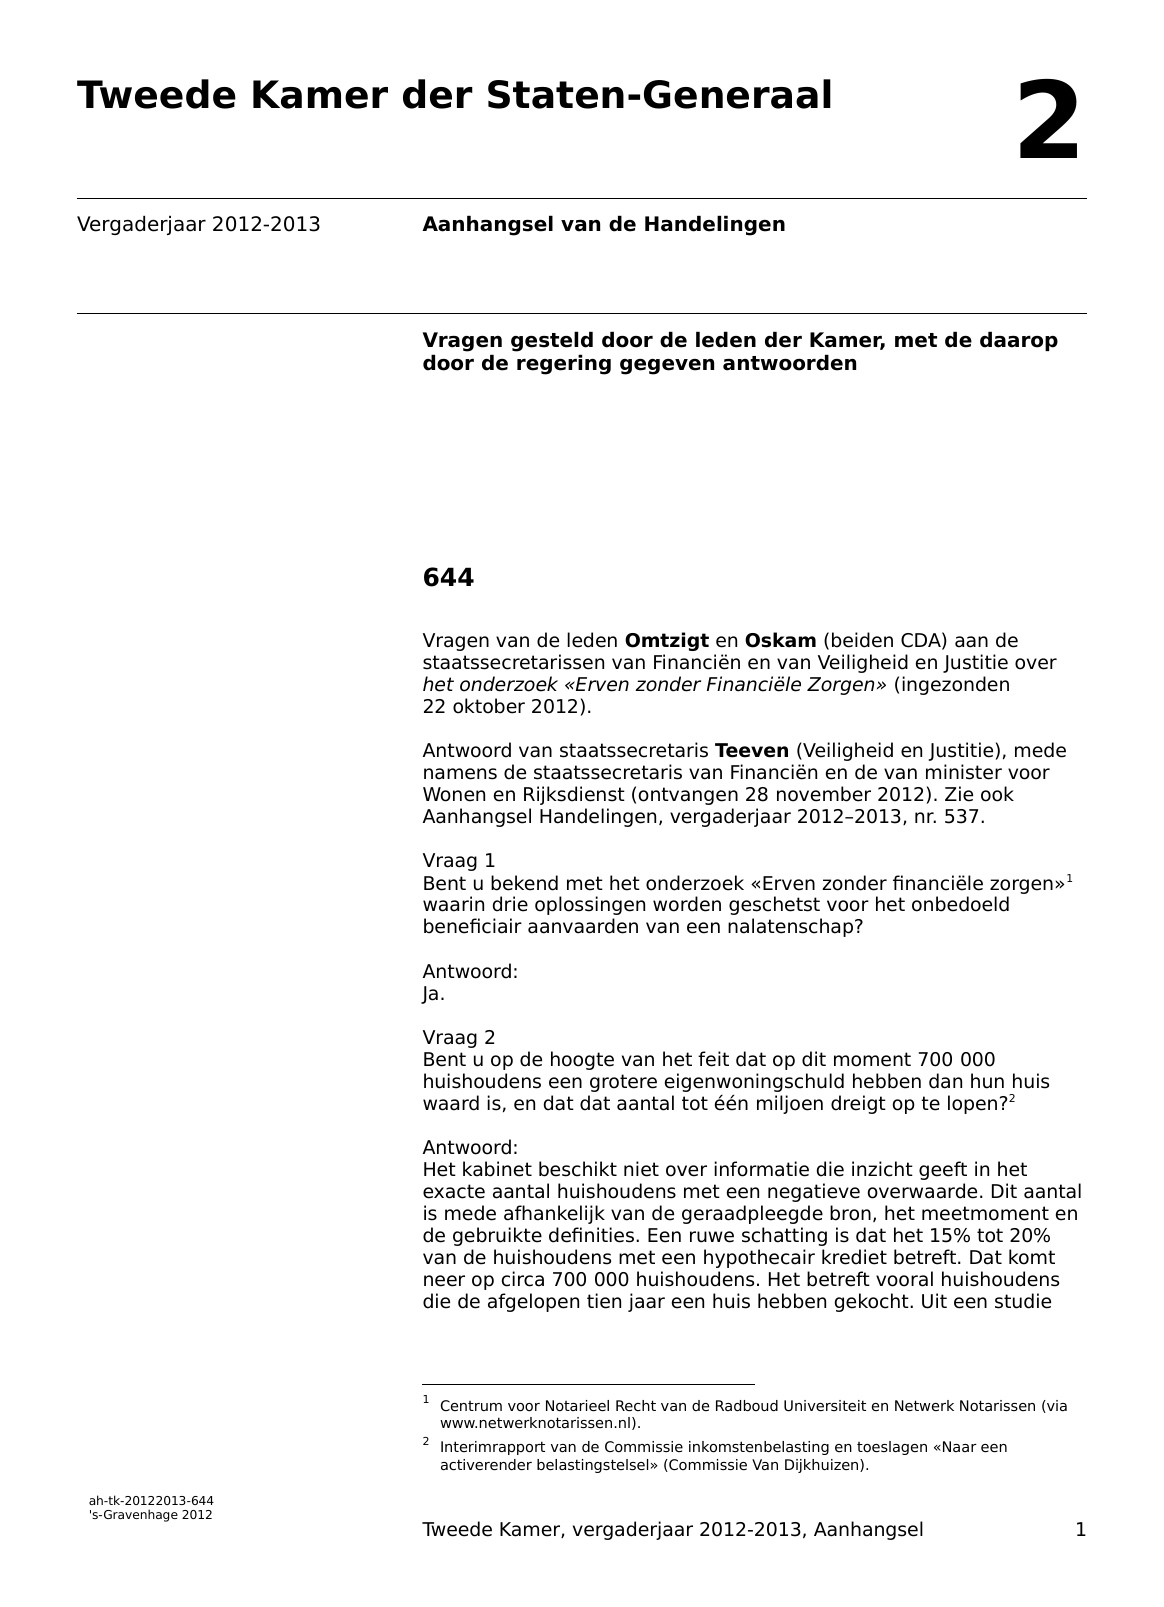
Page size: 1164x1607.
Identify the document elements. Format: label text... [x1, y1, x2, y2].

text Centrum voor Notarieel Recht van de Radboud Universiteit en Netwerk Notarissen (via www.netwerknotarissen.nl). [422, 1393, 1087, 1432]
text Bent u op de hoogte van het feit dat op dit moment 700 000 huishoudens een grotere eigenwoningschuld hebben dan hun huis waard is, en dat dat aantal tot één miljoen dreigt op te lopen? [422, 1049, 1087, 1114]
text Vraag 2 [422, 1027, 1087, 1049]
table_cell Vergaderjaar 2012-2013 [77, 199, 422, 313]
table_cell Vragen gesteld door de leden der Kamer, met de daarop door de regering gegeven antwoorden [422, 314, 1087, 375]
table_cell Aanhangsel van de Handelingen [422, 199, 1087, 313]
table_cell [77, 314, 422, 375]
text Antwoord: [422, 1137, 1087, 1159]
text Antwoord: [422, 961, 1087, 982]
text Vragen van de leden Omtzigt en Oskam (beiden CDA) aan de staatssecretarissen van Financiën en van Veiligheid en Justitie over het onderzoek «Erven zonder Financiële Zorgen» (ingezonden 22 oktober 2012). [422, 630, 1087, 718]
text Antwoord van staatssecretaris Teeven (Veiligheid en Justitie), mede namens de staatssecretaris van Financiën en de van minister voor Wonen en Rijksdienst (ontvangen 28 november 2012). Zie ook Aanhangsel Handelingen, vergaderjaar 2012–2013, nr. 537. [422, 740, 1087, 828]
text Het kabinet beschikt niet over informatie die inzicht geeft in het exacte aantal huishoudens met een negatieve overwaarde. Dit aantal is mede afhankelijk van de geraadpleegde bron, het meetmoment en de gebruikte definities. Een ruwe schatting is dat het 15% tot 20% van de huishoudens met een hypothecair krediet betreft. Dat komt neer op circa 700 000 huishoudens. Het betreft vooral huishoudens die de afgelopen tien jaar een huis hebben gekocht. Uit een studie [422, 1159, 1087, 1313]
text Bent u bekend met het onderzoek «Erven zonder financiële zorgen» waarin drie oplossingen worden geschetst voor het onbedoeld beneficiair aanvaarden van een nalatenschap? [422, 872, 1087, 938]
table_header Tweede Kamer der Staten-Generaal [77, 59, 886, 198]
table_header 2 [886, 59, 1087, 198]
text Vraag 1 [422, 850, 1087, 872]
text ah-tk-20122013-644 [88, 1494, 323, 1508]
text Ja. [422, 982, 1087, 1004]
text 's-Gravenhage 2012 [88, 1508, 323, 1522]
text 644 [422, 563, 1087, 592]
text Interimrapport van de Commissie inkomstenbelasting en toeslagen «Naar een activerender belastingstelsel» (Commissie Van Dijkhuizen). [422, 1435, 1087, 1474]
